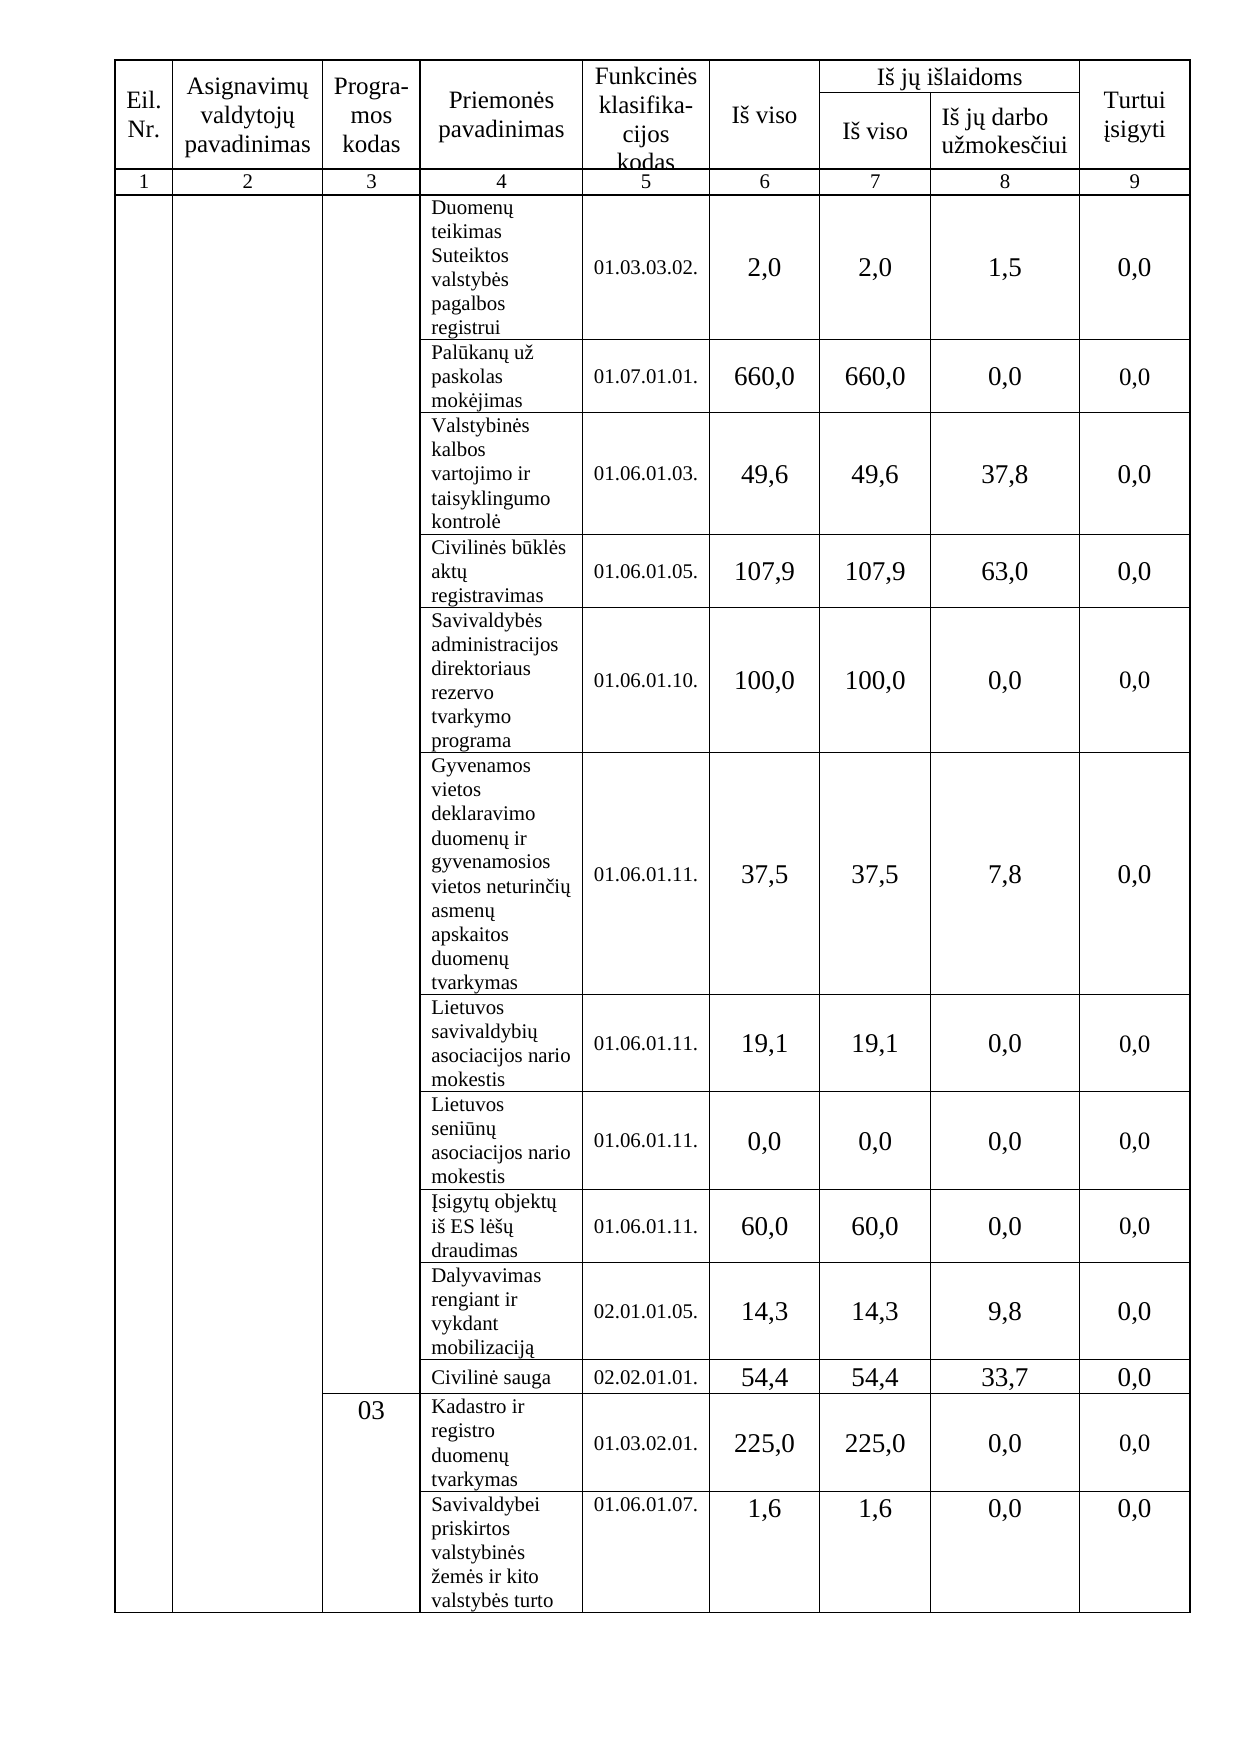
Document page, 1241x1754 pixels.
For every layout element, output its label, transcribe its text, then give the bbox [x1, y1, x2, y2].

table_cell 0,0 [1080, 1092, 1189, 1188]
table_cell 107,9 [710, 535, 819, 607]
table_cell 0,0 [931, 1492, 1079, 1612]
table_cell 4 [421, 170, 582, 193]
table_cell 01.07.01.01. [583, 340, 709, 412]
table_header Eil. Nr. [116, 61, 172, 167]
table_cell Civilinės būklės aktų registravimas [421, 535, 582, 607]
table_cell Kadastro ir registro duomenų tvarkymas [421, 1394, 582, 1491]
table_cell 54,4 [710, 1360, 819, 1393]
table_cell 02.01.01.05. [583, 1263, 709, 1359]
table_cell 660,0 [710, 340, 819, 412]
table_cell 0,0 [1080, 1263, 1189, 1359]
table_cell Dalyvavimas rengiant ir vykdant mobilizaciją [421, 1263, 582, 1359]
table_cell 01.06.01.03. [583, 413, 709, 533]
table_cell 0,0 [1080, 1360, 1189, 1393]
table_cell 03 [323, 1394, 419, 1612]
table_cell 01.06.01.11. [583, 995, 709, 1091]
table_cell Duomenų teikimas Suteiktos valstybės pagalbos registrui [421, 196, 582, 339]
table_cell 19,1 [820, 995, 930, 1091]
table_cell 107,9 [820, 535, 930, 607]
table_header Iš viso [710, 61, 819, 167]
table_cell 33,7 [931, 1360, 1079, 1393]
table_cell 0,0 [931, 1190, 1079, 1262]
table_header Asignavimų valdytojų pavadinimas [173, 61, 322, 167]
table_cell 0,0 [1080, 1492, 1189, 1612]
table_cell 37,5 [710, 753, 819, 994]
table_cell Savivaldybei priskirtos valstybinės žemės ir kito valstybės turto [421, 1492, 582, 1612]
table_cell 0,0 [820, 1092, 930, 1188]
table_cell 14,3 [820, 1263, 930, 1359]
table_header Priemonės pavadinimas [421, 61, 582, 167]
table_cell 0,0 [710, 1092, 819, 1188]
table_cell 225,0 [820, 1394, 930, 1491]
table_cell [173, 196, 322, 1612]
table_cell Gyvenamos vietos deklaravimo duomenų ir gyvenamosios vietos neturinčių asmenų apskaitos duomenų tvarkymas [421, 753, 582, 994]
table_cell 0,0 [931, 995, 1079, 1091]
table_cell 7 [820, 170, 930, 193]
table_cell 14,3 [710, 1263, 819, 1359]
table_cell 37,8 [931, 413, 1079, 533]
table_cell 0,0 [1080, 196, 1189, 339]
table_cell 01.06.01.11. [583, 1190, 709, 1262]
table_cell [116, 196, 172, 1612]
table_cell Lietuvos seniūnų asociacijos nario mokestis [421, 1092, 582, 1188]
table_cell 7,8 [931, 753, 1079, 994]
table_cell 100,0 [820, 608, 930, 752]
table_cell 63,0 [931, 535, 1079, 607]
table_cell 660,0 [820, 340, 930, 412]
table_cell 0,0 [931, 1394, 1079, 1491]
table_cell 6 [710, 170, 819, 193]
table_cell 100,0 [710, 608, 819, 752]
table_cell 0,0 [1080, 413, 1189, 533]
table_cell 01.06.01.05. [583, 535, 709, 607]
table_cell 01.06.01.11. [583, 1092, 709, 1188]
table_cell 3 [323, 170, 419, 193]
table_cell 1,6 [820, 1492, 930, 1612]
table_cell 0,0 [931, 340, 1079, 412]
table_cell 8 [931, 170, 1079, 193]
table_cell 01.03.03.02. [583, 196, 709, 339]
table_cell 60,0 [820, 1190, 930, 1262]
table_cell 0,0 [1080, 753, 1189, 994]
table_cell Lietuvos savivaldybių asociacijos nario mokestis [421, 995, 582, 1091]
table_cell 1 [116, 170, 172, 193]
table_cell 9,8 [931, 1263, 1079, 1359]
table_cell 0,0 [1080, 340, 1189, 412]
table_cell Iš viso [820, 93, 930, 167]
table_cell 2 [173, 170, 322, 193]
table_cell 5 [583, 170, 709, 193]
table_cell 0,0 [1080, 608, 1189, 752]
table_cell Civilinė sauga [421, 1360, 582, 1393]
table_cell 0,0 [1080, 995, 1189, 1091]
table_cell 01.06.01.11. [583, 753, 709, 994]
table_cell 0,0 [931, 608, 1079, 752]
table_cell 60,0 [710, 1190, 819, 1262]
table_cell Iš jų darbo užmokesčiui [931, 93, 1079, 167]
table_cell 2,0 [820, 196, 930, 339]
table_cell 49,6 [710, 413, 819, 533]
table_cell 2,0 [710, 196, 819, 339]
table_cell Palūkanų už paskolas mokėjimas [421, 340, 582, 412]
table_cell 0,0 [931, 1092, 1079, 1188]
table_cell 54,4 [820, 1360, 930, 1393]
table_cell 02.02.01.01. [583, 1360, 709, 1393]
table_cell 0,0 [1080, 535, 1189, 607]
table_header Progra-mos kodas [323, 61, 419, 167]
table_cell 0,0 [1080, 1190, 1189, 1262]
table_cell 19,1 [710, 995, 819, 1091]
table_cell 0,0 [1080, 1394, 1189, 1491]
table_cell 1,6 [710, 1492, 819, 1612]
table_header Turtui įsigyti [1080, 61, 1189, 167]
table_cell 49,6 [820, 413, 930, 533]
table_cell Valstybinės kalbos vartojimo ir taisyklingumo kontrolė [421, 413, 582, 533]
table_header Funkcinės klasifika-cijos kodas [583, 61, 709, 167]
table_cell Įsigytų objektų iš ES lėšų draudimas [421, 1190, 582, 1262]
table_cell 01.06.01.07. [583, 1492, 709, 1612]
table_cell 37,5 [820, 753, 930, 994]
table_cell 01.06.01.10. [583, 608, 709, 752]
table_cell 225,0 [710, 1394, 819, 1491]
table_cell 01.03.02.01. [583, 1394, 709, 1491]
table_cell 1,5 [931, 196, 1079, 339]
table_header Iš jų išlaidoms [820, 61, 1079, 92]
table_cell Savivaldybės administracijos direktoriaus rezervo tvarkymo programa [421, 608, 582, 752]
table_cell 9 [1080, 170, 1189, 193]
table_cell [323, 196, 419, 1393]
